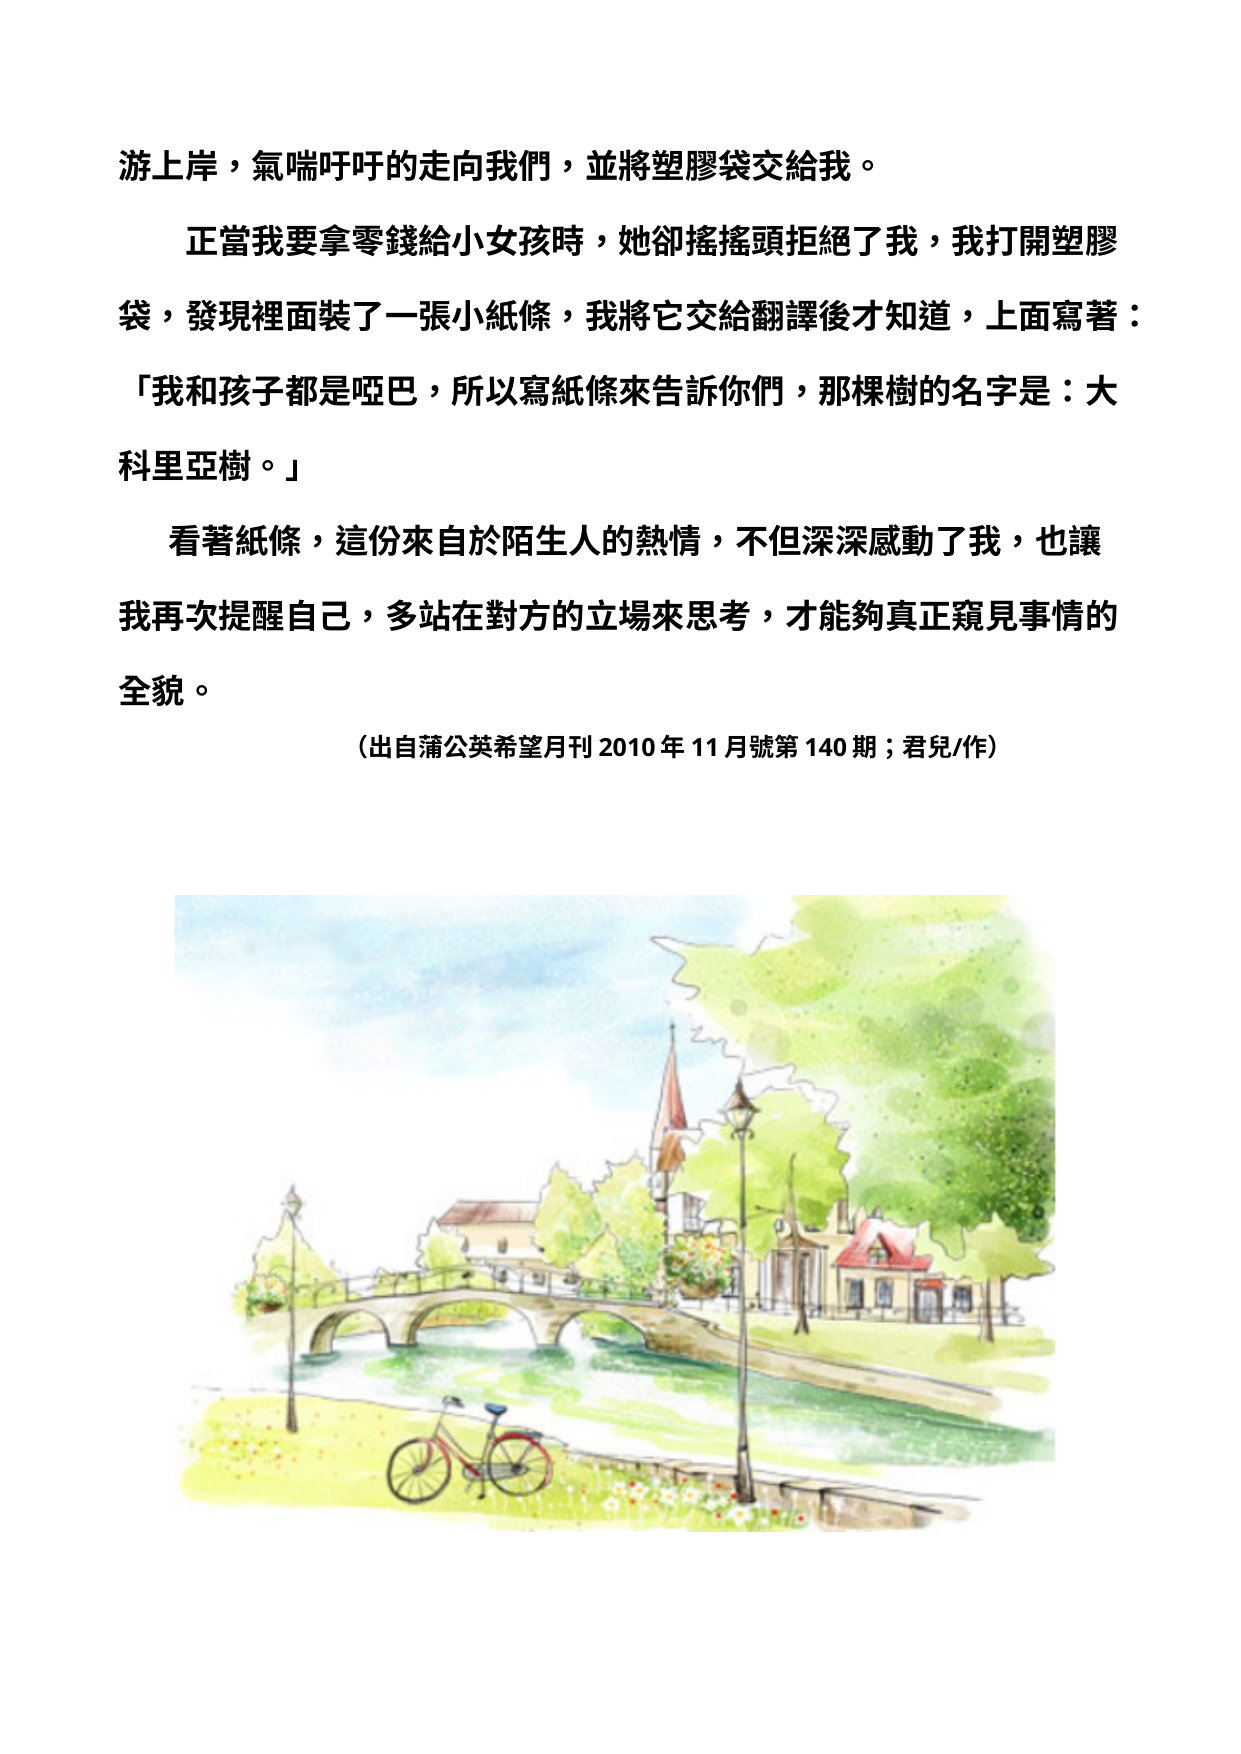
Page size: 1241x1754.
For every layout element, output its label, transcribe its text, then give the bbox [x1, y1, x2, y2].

text （出自蒲公英希望月刊2010年11月號第140期；君兒/作） [118, 727, 1122, 764]
text 看著紙條，這份來自於陌生人的熱情，不但深深感動了我，也讓我再次提醒自己，多站在對方的立場來思考，才能夠真正窺見事情的全貌。 [118, 502, 1122, 727]
text 游上岸，氣喘吁吁的走向我們，並將塑膠袋交給我。 [118, 127, 1122, 202]
picture [174, 895, 1056, 1532]
text 正當我要拿零錢給小女孩時，她卻搖搖頭拒絕了我，我打開塑膠袋，發現裡面裝了一張小紙條，我將它交給翻譯後才知道，上面寫著：「我和孩子都是啞巴，所以寫紙條來告訴你們，那棵樹的名字是：大科里亞樹。」 [118, 202, 1122, 502]
